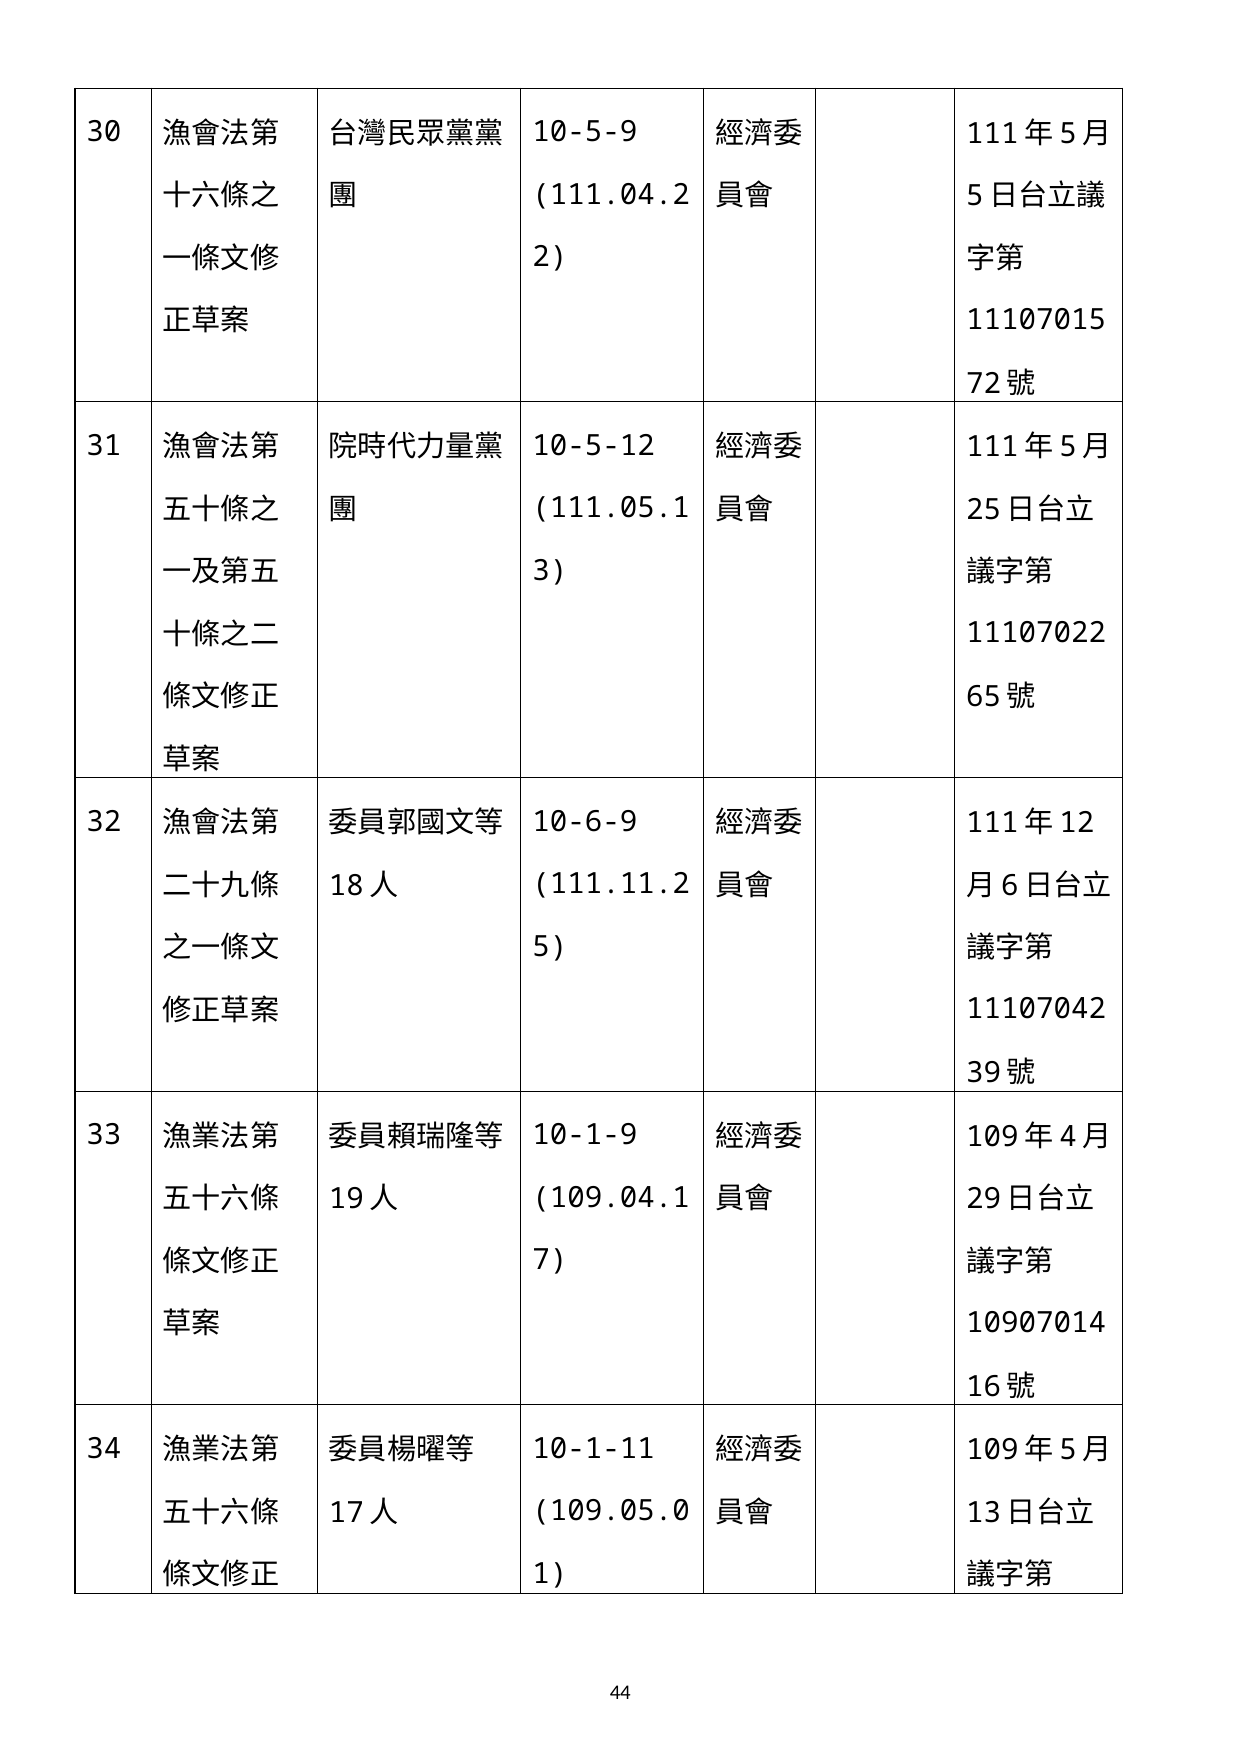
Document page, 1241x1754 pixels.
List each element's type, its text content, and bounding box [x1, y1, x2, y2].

table_cell 經濟委員會 [704, 1092, 815, 1404]
table_cell 33 [76, 1092, 151, 1404]
table_cell 漁業法第五十六條條文修正 [152, 1405, 317, 1593]
table_cell 111年5月5日台立議字第1110701572號 [955, 89, 1122, 401]
table_cell 經濟委員會 [704, 402, 815, 777]
table_cell 院時代力量黨團 [318, 402, 520, 777]
table_cell [816, 1092, 954, 1404]
table_cell 漁會法第五十條之一及第五十條之二條文修正草案 [152, 402, 317, 777]
table_cell 10-1-9 (109.04.17) [521, 1092, 703, 1404]
table_cell [816, 1405, 954, 1593]
table_cell 10-5-12 (111.05.13) [521, 402, 703, 777]
table_cell 111年5月25日台立議字第1110702265號 [955, 402, 1122, 777]
table_cell 台灣民眾黨黨團 [318, 89, 520, 401]
table_cell 31 [76, 402, 151, 777]
table_cell 委員楊曜等17人 [318, 1405, 520, 1593]
table_cell 30 [76, 89, 151, 401]
table_cell [816, 89, 954, 401]
table_cell 32 [76, 778, 151, 1091]
table_cell 109年5月13日台立議字第 [955, 1405, 1122, 1593]
table_cell 漁業法第五十六條條文修正草案 [152, 1092, 317, 1404]
table_cell 經濟委員會 [704, 778, 815, 1091]
table_cell 委員郭國文等18人 [318, 778, 520, 1091]
table_cell 經濟委員會 [704, 89, 815, 401]
table_cell 10-5-9 (111.04.22) [521, 89, 703, 401]
table_cell 109年4月29日台立議字第1090701416號 [955, 1092, 1122, 1404]
table_cell 漁會法第二十九條之一條文修正草案 [152, 778, 317, 1091]
table_cell [816, 402, 954, 777]
table_cell 111年12月6日台立議字第1110704239號 [955, 778, 1122, 1091]
table_cell 漁會法第十六條之一條文修正草案 [152, 89, 317, 401]
table_cell 10-1-11 (109.05.01) [521, 1405, 703, 1593]
table_cell [816, 778, 954, 1091]
table_cell 34 [76, 1405, 151, 1593]
table_cell 委員賴瑞隆等19人 [318, 1092, 520, 1404]
table_cell 10-6-9 (111.11.25) [521, 778, 703, 1091]
table_cell 經濟委員會 [704, 1405, 815, 1593]
